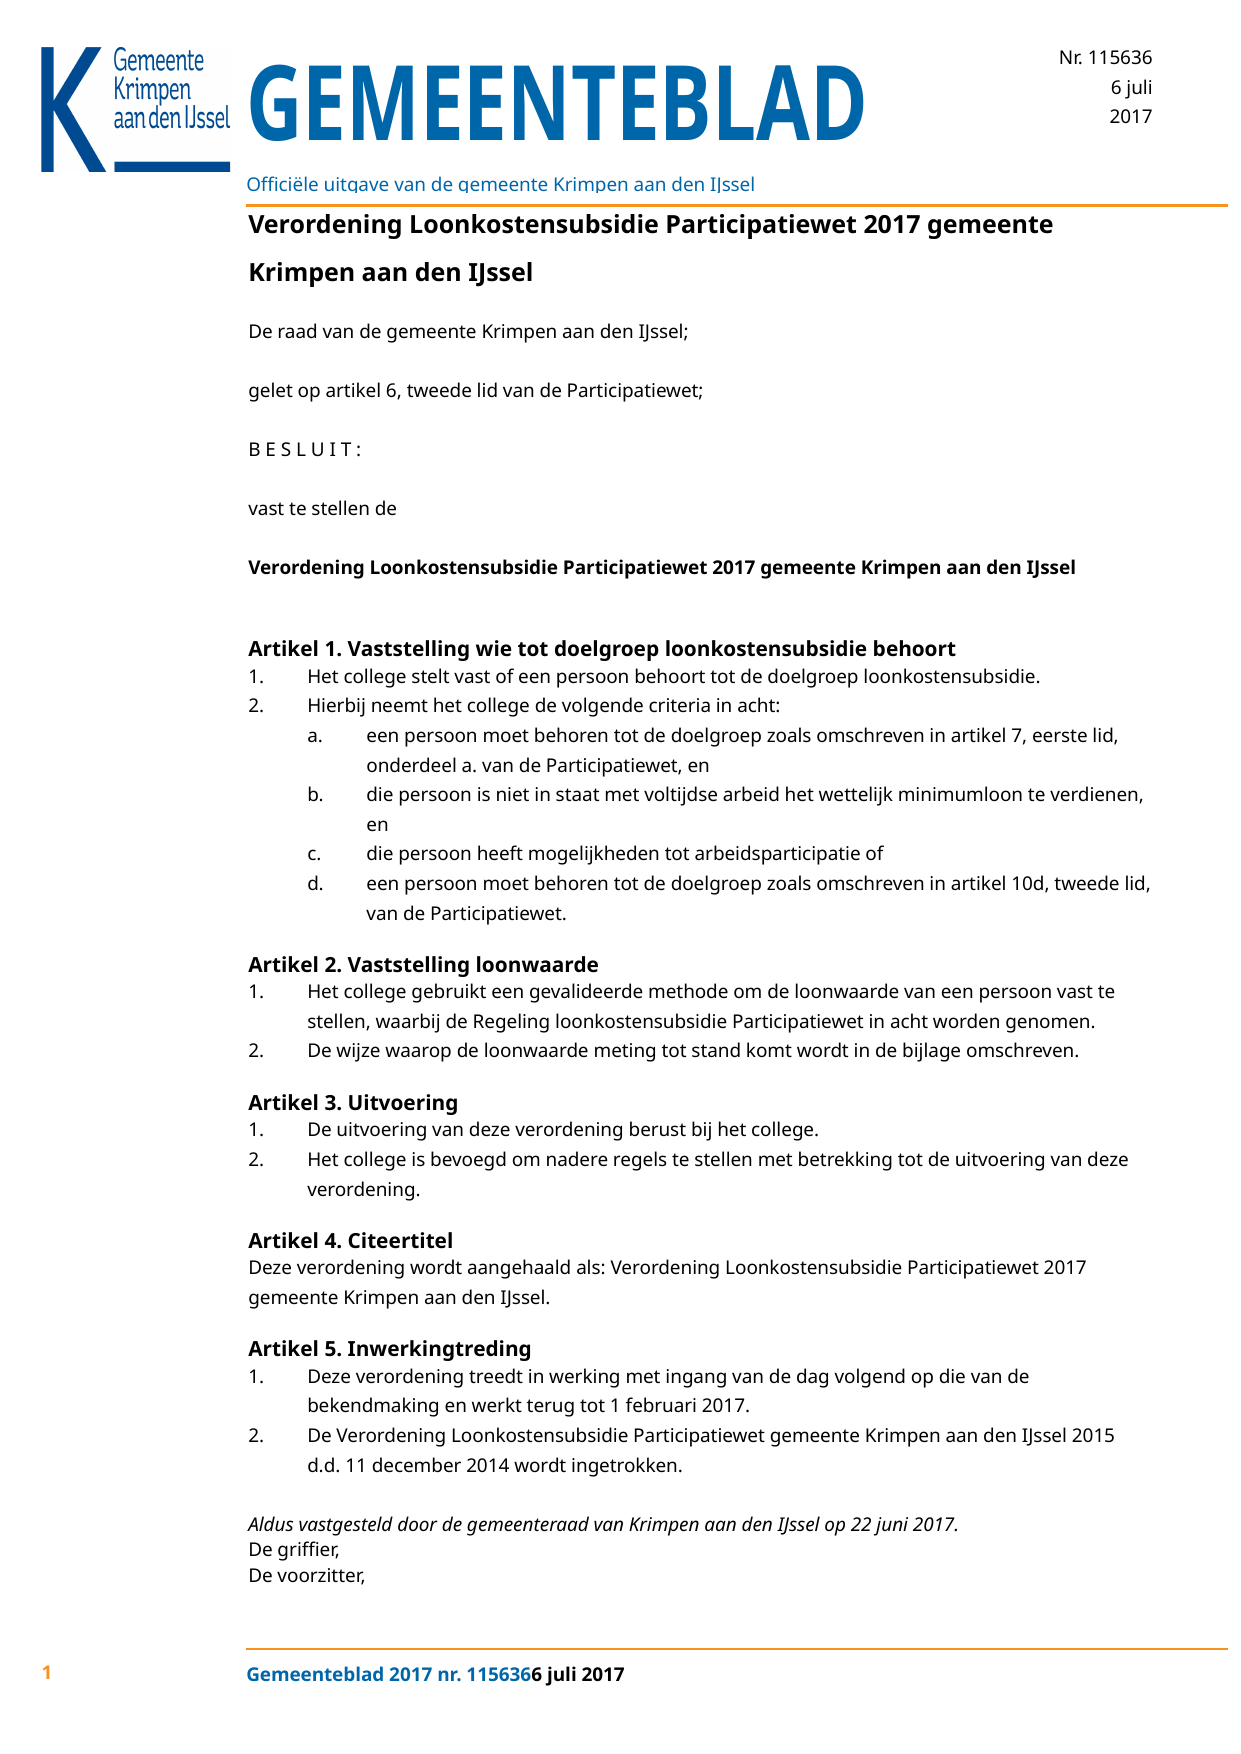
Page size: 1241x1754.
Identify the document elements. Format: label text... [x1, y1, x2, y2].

picture [41, 47, 231, 172]
list De wijze waarop de loonwaarde meting tot stand komt wordt in de bijlage omschreven. [248, 1038, 1152, 1063]
text gelet op artikel 6, tweede lid van de Participatiewet; [248, 377, 1152, 403]
list die persoon is niet in staat met voltijdse arbeid het wettelijk minimumloon te verdienen, en [307, 781, 1152, 837]
text Verordening Loonkostensubsidie Participatiewet 2017 gemeente Krimpen aan den IJssel [248, 554, 1152, 580]
list De uitvoering van deze verordening berust bij het college. [248, 1117, 1152, 1142]
text B E S L U I T : [248, 436, 1152, 462]
list een persoon moet behoren tot de doelgroep zoals omschreven in artikel 10d, tweede lid, van de Participatiewet. [307, 870, 1152, 925]
text De raad van de gemeente Krimpen aan den IJssel; [248, 318, 1152, 344]
text De griffier, [248, 1537, 1152, 1562]
list Het college stelt vast of een persoon behoort tot de doelgroep loonkostensubsidie. [248, 663, 1152, 689]
text Artikel 2. Vaststelling loonwaarde [248, 950, 1152, 978]
text Verordening Loonkostensubsidie Participatiewet 2017 gemeente Krimpen aan den IJssel [248, 207, 1152, 288]
list Het college is bevoegd om nadere regels te stellen met betrekking tot de uitvoering van deze verordening. [248, 1146, 1152, 1201]
list die persoon heeft mogelijkheden tot arbeidsparticipatie of [307, 841, 1152, 866]
list Hierbij neemt het college de volgende criteria in acht: [248, 693, 1152, 718]
list een persoon moet behoren tot de doelgroep zoals omschreven in artikel 7, eerste lid, onderdeel a. van de Participatiewet, en [307, 722, 1152, 777]
text Aldus vastgesteld door de gemeenteraad van Krimpen aan den IJssel op 22 juni 2017. [248, 1511, 1152, 1537]
text Artikel 3. Uitvoering [248, 1088, 1152, 1117]
list De Verordening Loonkostensubsidie Participatiewet gemeente Krimpen aan den IJssel 2015 d.d. 11 december 2014 wordt ingetrokken. [248, 1422, 1152, 1477]
text Artikel 4. Citeertitel [248, 1226, 1152, 1254]
text Deze verordening wordt aangehaald als: Verordening Loonkostensubsidie Participatiewet 2017 gemeente Krimpen aan den IJssel. [248, 1254, 1152, 1310]
text Artikel 5. Inwerkingtreding [248, 1334, 1152, 1363]
text Artikel 1. Vaststelling wie tot doelgroep loonkostensubsidie behoort [248, 634, 1152, 663]
text vast te stellen de [248, 495, 1152, 521]
list Het college gebruikt een gevalideerde methode om de loonwaarde van een persoon vast te stellen, waarbij de Regeling loonkostensubsidie Participatiewet in acht worden genomen. [248, 978, 1152, 1034]
list Deze verordening treedt in werking met ingang van de dag volgend op die van de bekendmaking en werkt terug tot 1 februari 2017. [248, 1363, 1152, 1418]
text De voorzitter, [248, 1562, 1152, 1588]
